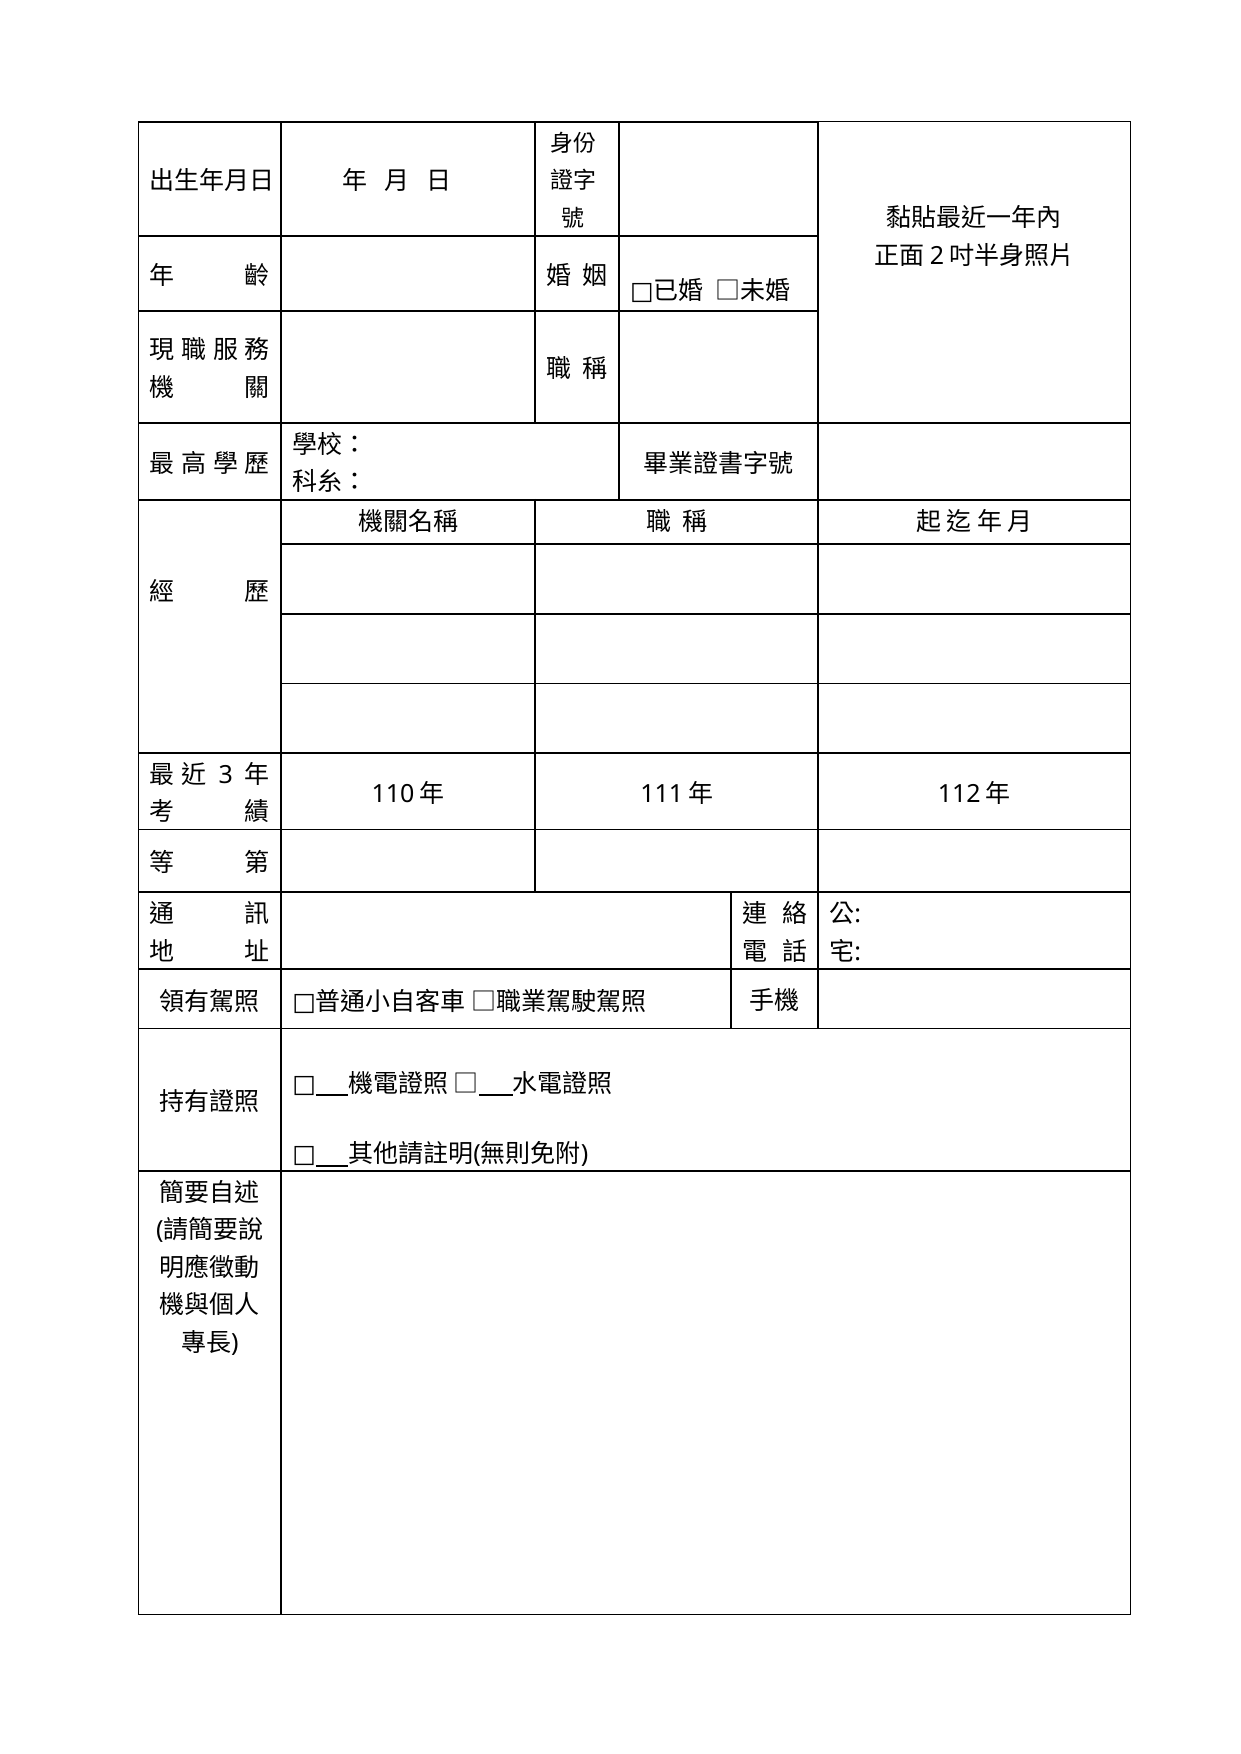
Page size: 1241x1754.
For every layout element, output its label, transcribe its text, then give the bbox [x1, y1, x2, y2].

table_cell 手機 [732, 970, 817, 1028]
table_cell 起 迄 年 月 [819, 501, 1130, 543]
table_cell 現職服務 機關 [139, 312, 280, 422]
table_cell 經歷 [139, 501, 280, 752]
table_cell [536, 545, 817, 613]
table_cell 畢業證書字號 [620, 424, 817, 499]
table_cell [282, 1172, 1130, 1614]
table_cell [282, 684, 534, 752]
table_cell [819, 970, 1130, 1028]
table_cell [282, 312, 534, 422]
table_cell 112年 [819, 754, 1130, 829]
table_cell [819, 830, 1130, 891]
table_cell 111年 [536, 754, 817, 829]
table_cell [819, 545, 1130, 613]
table_cell 最近3年 考績 [139, 754, 280, 829]
table_cell [282, 237, 534, 310]
table_header 黏貼最近一年內 正面2吋半身照片 [819, 122, 1130, 422]
table_cell [536, 830, 817, 891]
table_cell □普通小自客車 □職業駕駛駕照 [282, 970, 730, 1028]
table_cell [282, 545, 534, 613]
table_cell □已婚 □未婚 [620, 237, 817, 310]
table_cell 身份證字號 [536, 123, 618, 235]
table_cell 持有證照 [139, 1029, 280, 1170]
table_cell [536, 684, 817, 752]
table_cell [620, 123, 817, 235]
table_cell 年 月 日 [282, 123, 534, 235]
table_cell [819, 615, 1130, 682]
table_cell 通訊 地址 [139, 893, 280, 968]
table_cell 領有駕照 [139, 970, 280, 1028]
table_cell [282, 830, 534, 891]
table_cell 職稱 [536, 312, 618, 422]
table_cell 等第 [139, 830, 280, 891]
table_cell [282, 893, 730, 968]
table_cell 學校： 科糸： [282, 424, 618, 499]
table_cell 110年 [282, 754, 534, 829]
table_cell 公: 宅: [819, 893, 1130, 968]
table_cell 連絡電話 [732, 893, 817, 968]
table_cell 出生年月日 [139, 123, 280, 235]
table_cell 最高學歷 [139, 424, 280, 499]
table_cell [620, 312, 817, 422]
table_cell 簡要自述 (請簡要說明應徵動機與個人專長) [139, 1172, 280, 1614]
table_cell [819, 424, 1130, 499]
table_cell [282, 615, 534, 682]
table_cell 機關名稱 [282, 501, 534, 543]
table_cell 年齡 [139, 237, 280, 310]
table_cell 婚姻 [536, 237, 618, 310]
table_cell [536, 615, 817, 682]
table_cell 職 稱 [536, 501, 817, 543]
table_cell □ 機電證照 □ 水電證照 □ 其他請註明(無則免附) [282, 1029, 1130, 1170]
table_cell [819, 684, 1130, 752]
